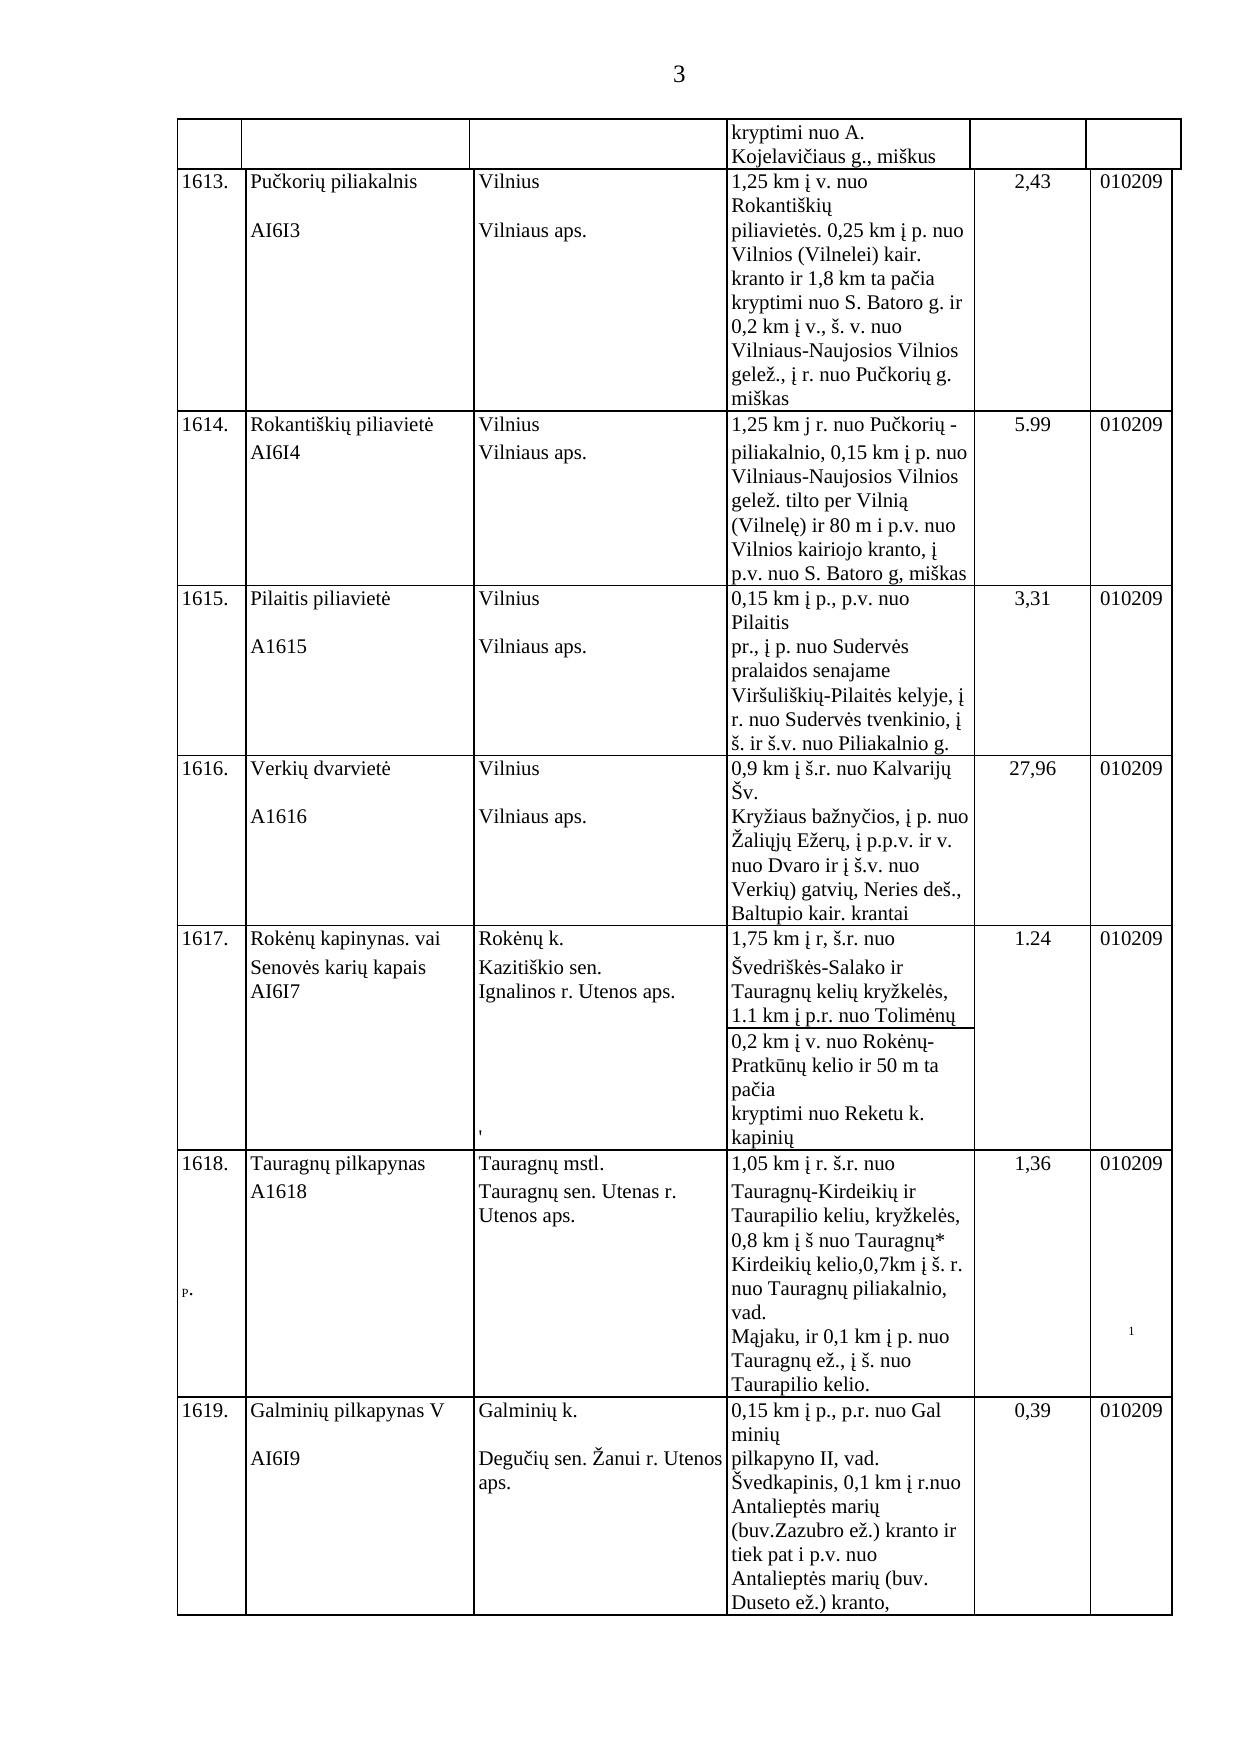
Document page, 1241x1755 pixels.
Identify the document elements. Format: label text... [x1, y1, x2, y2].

table_cell [1173, 242, 1181, 410]
table_cell [1091, 804, 1171, 925]
table_cell 1.24 [975, 926, 1090, 955]
table_cell 0,39 [975, 1398, 1090, 1446]
table_cell Rokėnų kapinynas. vai [247, 926, 473, 955]
table_cell [1091, 634, 1171, 755]
table_cell 010209 [1091, 1151, 1171, 1179]
table_cell 1616. [178, 756, 245, 804]
table_cell [178, 634, 245, 755]
table_cell 010209 [1091, 926, 1171, 955]
table_cell [1173, 785, 1181, 804]
table_cell AI6I4 [247, 440, 473, 585]
table_cell 010209 [1091, 756, 1171, 804]
table_cell [178, 218, 245, 410]
table_cell 2,43 [975, 170, 1090, 217]
table_cell [971, 120, 1085, 168]
table_cell [1173, 1203, 1181, 1252]
table_cell [178, 1446, 245, 1614]
table_cell [975, 1446, 1090, 1614]
table_cell Tauragnų sen. Utenas r. Utenos aps. [475, 1179, 726, 1252]
table_cell [1173, 1352, 1181, 1396]
table_cell Vilniaus aps. [475, 634, 726, 755]
table_cell [1173, 615, 1181, 634]
table_cell [1091, 979, 1171, 1027]
table_cell [975, 440, 1090, 585]
table_cell [475, 1324, 726, 1396]
table_cell 1,05 km į r. š.r. nuo [728, 1151, 974, 1179]
table_cell [1086, 1252, 1090, 1276]
table_cell [1173, 1300, 1181, 1324]
table_cell [1091, 1027, 1171, 1053]
table_cell Pilaitis piliavietė [247, 586, 473, 634]
table_cell [178, 979, 245, 1027]
table_cell Tauragnų mstl. [475, 1151, 726, 1179]
table_cell [1173, 1003, 1181, 1027]
table_cell Vilnius [475, 586, 726, 634]
table_cell [247, 1053, 473, 1101]
table_cell Vilniaus aps. [475, 804, 726, 925]
table_cell [975, 218, 1090, 410]
table_cell Tauragnų pilkapynas [247, 1151, 473, 1179]
table_cell [975, 979, 1090, 1027]
table_cell 010209 [1091, 412, 1171, 440]
table_cell Rokėnų k. [475, 926, 726, 955]
table_cell [975, 1179, 1090, 1252]
table_cell AI6I7 [247, 979, 473, 1027]
table_cell Ignalinos r. Utenos aps. [475, 979, 726, 1027]
table_cell 1614. [178, 412, 245, 440]
table_cell Degučių sen. Žanui r. Utenos aps. [475, 1446, 726, 1614]
table_cell [178, 1027, 245, 1053]
table_cell 010209 [1091, 170, 1171, 217]
table_cell 1613. [178, 170, 245, 217]
table_cell [975, 1324, 1090, 1396]
table_cell Vilnius [475, 412, 726, 440]
table_cell [247, 1324, 473, 1396]
table_cell Vilniaus aps. [475, 218, 726, 410]
table_cell [247, 1027, 473, 1053]
table_cell 1615. [178, 586, 245, 634]
table_cell 1,75 km į r, š.r. nuo [728, 926, 974, 955]
table_cell 1,25 km j r. nuo Pučkorių - [728, 412, 974, 440]
table_cell 5.99 [975, 412, 1090, 440]
table_cell [178, 804, 245, 925]
table_cell [1086, 955, 1090, 979]
table_cell [975, 1252, 979, 1276]
table_cell [975, 1276, 1090, 1324]
table_cell A1616 [247, 804, 473, 925]
table_cell [1086, 1101, 1090, 1125]
table_cell [1091, 1053, 1171, 1101]
table_cell A1618 [247, 1179, 473, 1252]
table_cell [1091, 1446, 1171, 1614]
table_cell AI6I9 [247, 1446, 473, 1614]
table_cell [247, 1276, 473, 1324]
table_cell [470, 120, 726, 168]
table_cell P. [178, 1276, 245, 1324]
table_cell [1173, 1077, 1181, 1101]
table_cell [975, 634, 1090, 755]
table_cell 1618. [178, 1151, 245, 1179]
table_cell 1 [1091, 1324, 1171, 1396]
table_cell [1091, 440, 1171, 585]
table_cell Vilnius [475, 170, 726, 217]
table_cell [178, 1179, 245, 1252]
table_cell [178, 440, 245, 585]
table_cell [975, 1027, 1090, 1053]
table_cell [475, 1276, 726, 1324]
table_cell [975, 955, 979, 979]
table_cell [1087, 120, 1180, 168]
table_cell [1173, 1426, 1181, 1446]
table_cell 3,31 [975, 586, 1090, 634]
table_cell [1173, 198, 1181, 217]
table_cell [1091, 1276, 1171, 1324]
table_cell [178, 1053, 245, 1101]
table_cell [178, 1324, 245, 1396]
table_cell [475, 1053, 726, 1101]
table_cell [1086, 1125, 1090, 1149]
table_cell AI6I3 [247, 218, 473, 410]
table_cell [975, 804, 1090, 925]
table_cell 1617. [178, 926, 245, 955]
table_cell [178, 120, 241, 168]
table_cell Vilnius [475, 756, 726, 804]
table_cell [1173, 464, 1181, 585]
table_cell [475, 1027, 726, 1053]
table_cell [1091, 1179, 1171, 1252]
table_cell [242, 120, 469, 168]
table_cell Galminių k. [475, 1398, 726, 1446]
table_cell Vilniaus aps. [475, 440, 726, 585]
table_cell [975, 1053, 1090, 1101]
table_cell [1173, 658, 1181, 755]
table_cell 27,96 [975, 756, 1090, 804]
table_cell 1,36 [975, 1151, 1090, 1179]
table_cell 010209 [1091, 586, 1171, 634]
table_cell [1173, 828, 1181, 925]
table_cell Galminių pilkapynas V [247, 1398, 473, 1446]
table_cell 1619. [178, 1398, 245, 1446]
table_cell 010209 [1091, 1398, 1171, 1446]
table_cell Rokantiškių piliavietė [247, 412, 473, 440]
table_cell [975, 1125, 979, 1149]
table_cell [1173, 1470, 1181, 1614]
table_cell [1091, 218, 1171, 410]
table_cell Pučkorių piliakalnis [247, 170, 473, 217]
table_cell Verkių dvarvietė [247, 756, 473, 804]
table_cell A1615 [247, 634, 473, 755]
table_cell [975, 1101, 979, 1125]
